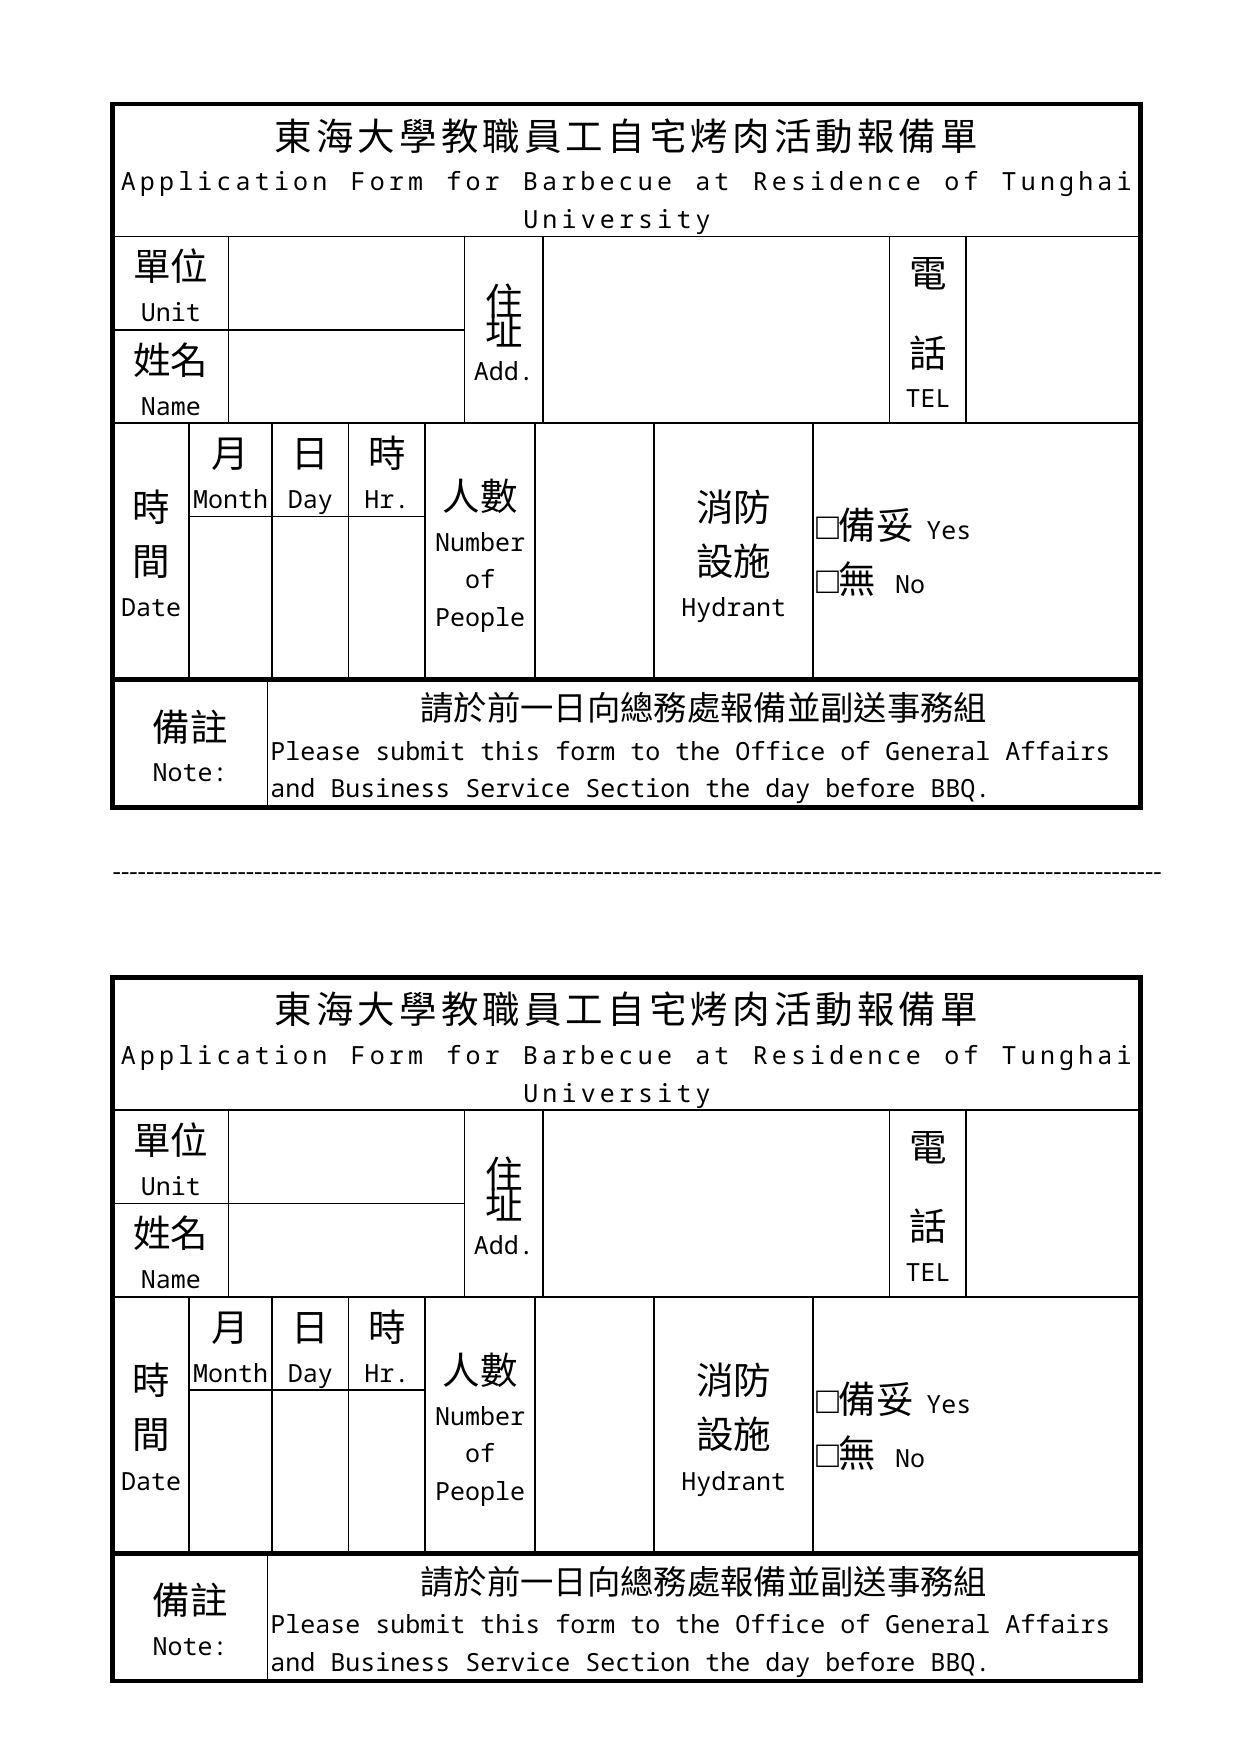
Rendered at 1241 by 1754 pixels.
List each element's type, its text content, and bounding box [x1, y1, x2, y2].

table_cell 電 話 TEL [890, 237, 965, 422]
table_cell 時 Hr. [349, 1298, 424, 1389]
text ------------------------------------------------------------------------------------------------------------------------------ [112, 847, 1162, 884]
table_cell 單位 Unit [115, 1111, 228, 1203]
table_cell 備註 Note: [115, 1556, 267, 1679]
table_cell [190, 1391, 271, 1551]
table_cell [544, 237, 889, 422]
table_cell [229, 331, 464, 422]
table_cell [190, 517, 271, 677]
table_cell 住 址 Add. [465, 237, 542, 422]
table_cell 月 Month [190, 1298, 271, 1389]
table_cell 時 間 Date [115, 1298, 188, 1551]
table_cell 單位 Unit [115, 237, 228, 329]
table_cell [967, 1111, 1138, 1296]
table_cell 姓名 Name [115, 331, 228, 422]
table_cell [544, 1111, 889, 1296]
table_cell 備註 Note: [115, 682, 267, 805]
table_cell [273, 517, 348, 677]
table_cell [349, 1391, 424, 1551]
table_cell 消防 設施 Hydrant [655, 1298, 812, 1551]
table_cell 住 址 Add. [465, 1111, 542, 1296]
table_cell [229, 1111, 464, 1203]
table_cell [967, 237, 1138, 422]
table_cell [273, 1391, 348, 1551]
table_cell 姓名 Name [115, 1204, 228, 1296]
table_cell □備妥 Yes □無 No [814, 1298, 1138, 1551]
table_cell [536, 424, 653, 677]
table_cell 人數 Number of People [426, 424, 534, 677]
table_cell 請於前一日向總務處報備並副送事務組 Please submit this form to the Office of General Affairs and Business Service Section the day before BBQ. [268, 682, 1138, 805]
table_cell 時 間 Date [115, 424, 188, 677]
table_cell [536, 1298, 653, 1551]
table_header 東海大學教職員工自宅烤肉活動報備單 Application Form for Barbecue at Residence of Tunghai University [115, 980, 1138, 1109]
table_cell 日 Day [273, 424, 348, 516]
table_cell 消防 設施 Hydrant [655, 424, 812, 677]
table_cell [229, 1204, 464, 1296]
table_cell 月 Month [190, 424, 271, 516]
table_cell 日 Day [273, 1298, 348, 1389]
table_cell [349, 517, 424, 677]
table_cell 時 Hr. [349, 424, 424, 516]
table_cell 電 話 TEL [890, 1111, 965, 1296]
table_cell 人數 Number of People [426, 1298, 534, 1551]
table_cell 請於前一日向總務處報備並副送事務組 Please submit this form to the Office of General Affairs and Business Service Section the day before BBQ. [268, 1556, 1138, 1679]
table_cell □備妥 Yes □無 No [814, 424, 1138, 677]
table_header 東海大學教職員工自宅烤肉活動報備單 Application Form for Barbecue at Residence of Tunghai University [115, 106, 1138, 236]
table_cell [229, 237, 464, 329]
